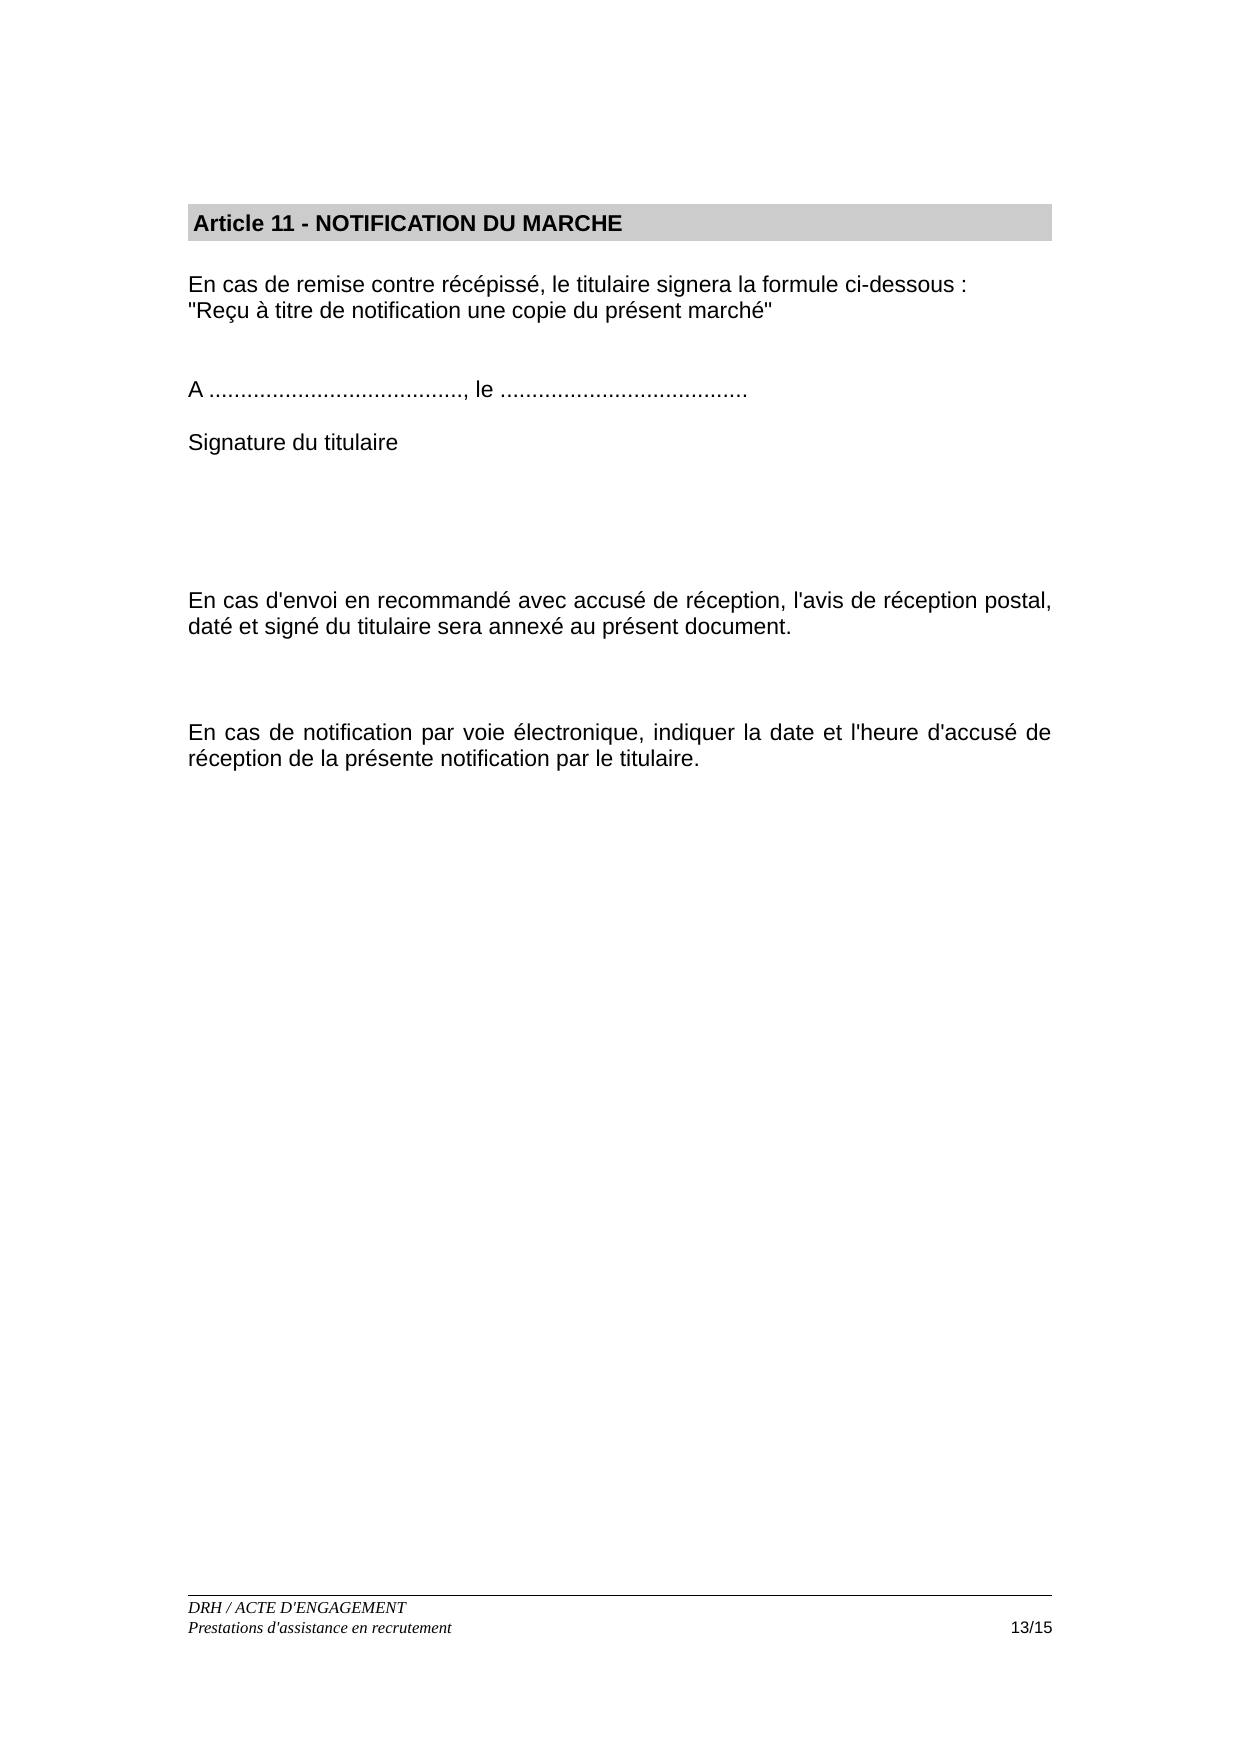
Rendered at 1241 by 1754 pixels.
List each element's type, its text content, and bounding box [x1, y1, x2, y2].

text En cas de remise contre récépissé, le titulaire signera la formule ci-dessous : [188, 271, 1052, 297]
subtitle NOTIFICATION DU MARCHE [190, 207, 1050, 239]
text "Reçu à titre de notification une copie du présent marché" [188, 297, 1052, 323]
text A ........................................, le ....................................... [188, 376, 1052, 402]
text Signature du titulaire [188, 429, 1052, 455]
text En cas d'envoi en recommandé avec accusé de réception, l'avis de réception postal, daté et signé du titulaire sera annexé au présent document. [188, 587, 1052, 639]
text En cas de notification par voie électronique, indiquer la date et l'heure d'accusé de réception de la présente notification par le titulaire. [188, 719, 1052, 771]
